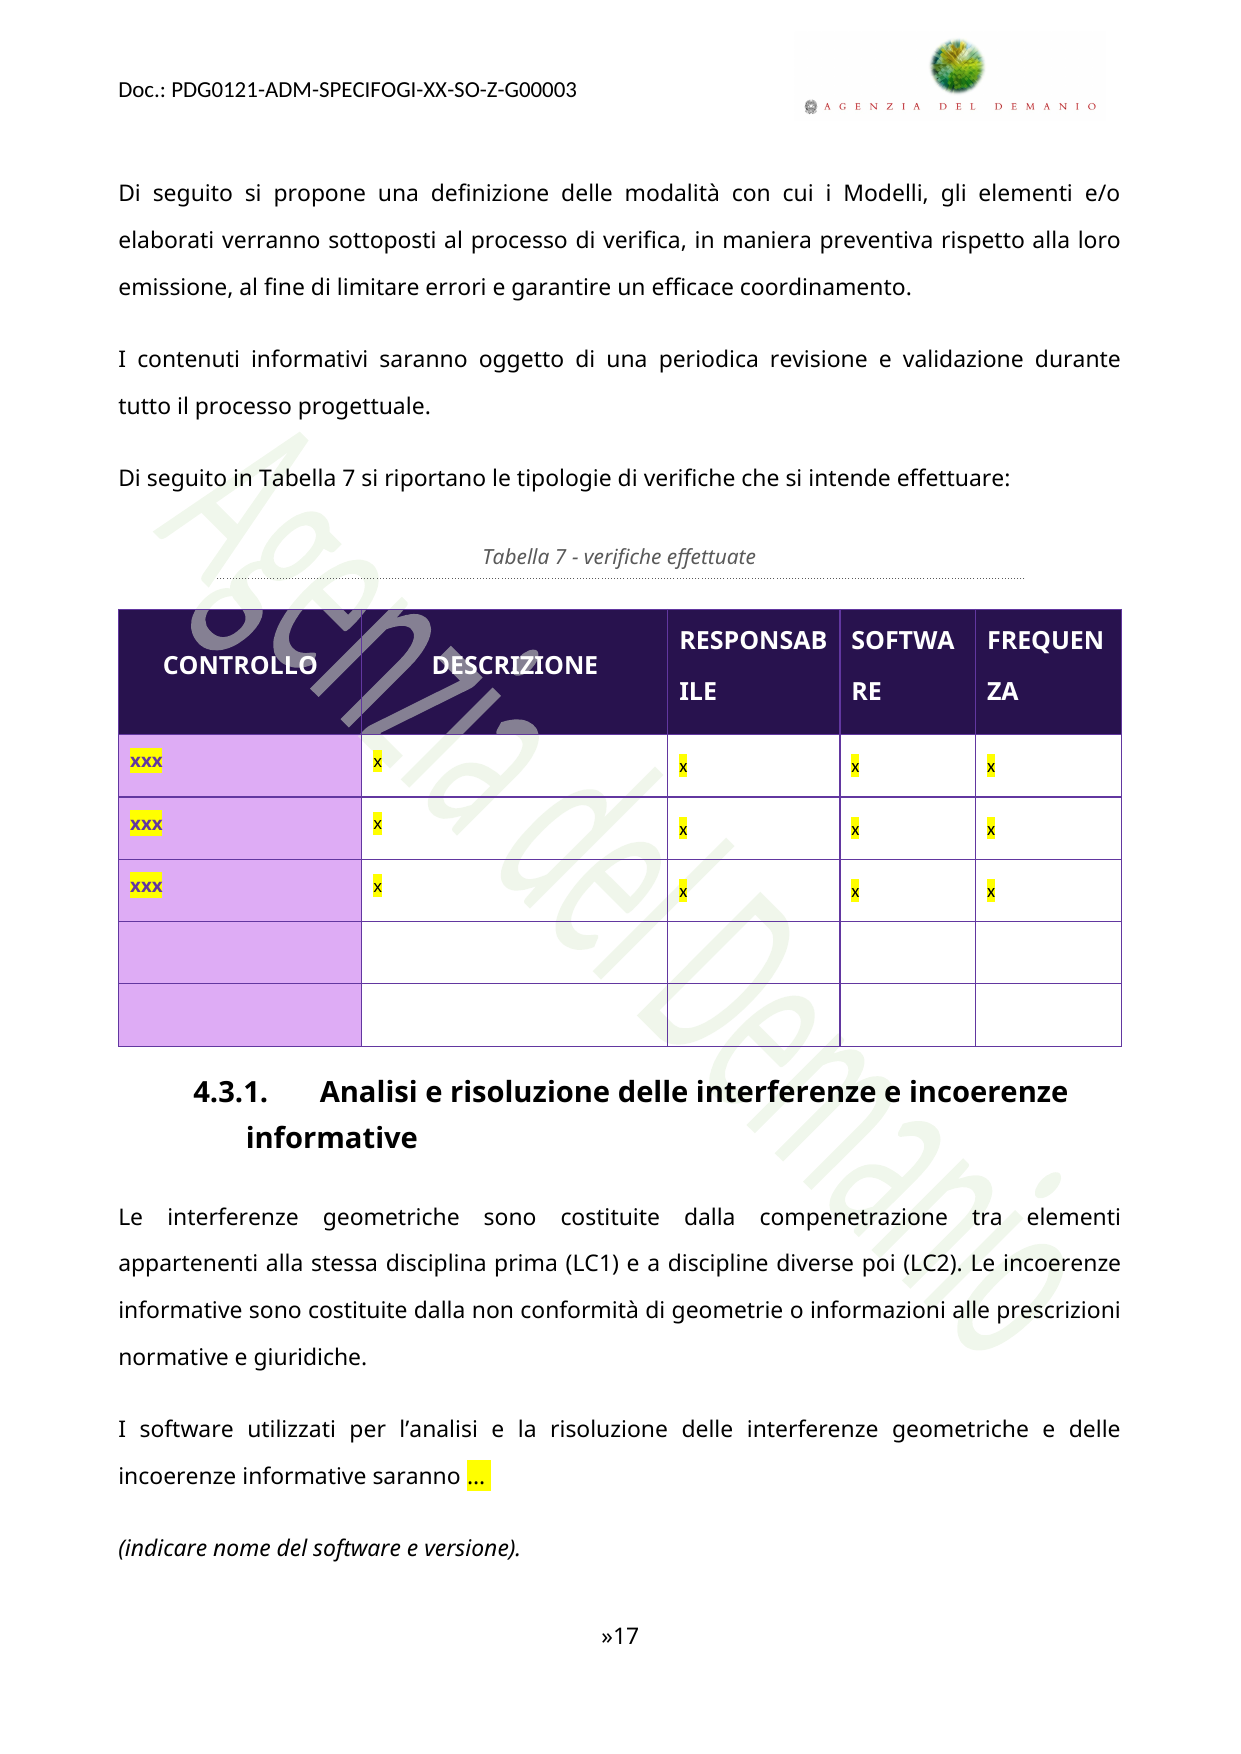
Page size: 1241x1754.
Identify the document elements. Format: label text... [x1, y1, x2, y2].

table_cell x [976, 860, 1121, 921]
table_cell [362, 922, 667, 983]
text [274, 542, 314, 567]
list Analisi e risoluzione delle interferenze e incoerenze informative [789, 1091, 876, 1157]
table_cell x [668, 798, 839, 859]
table_cell [688, 922, 773, 983]
table_cell [119, 984, 361, 1046]
table_header DESCRIZIONE [362, 610, 667, 734]
table_cell [841, 922, 975, 983]
table_cell [668, 922, 729, 983]
text Tabella 7 - verifiche effettuate [294, 542, 1024, 579]
table_cell xxx [119, 735, 361, 796]
table_cell [581, 798, 667, 859]
table_header SOFTWARE [841, 610, 975, 734]
table_cell [661, 1004, 667, 1016]
text I contenuti informativi saranno oggetto di una periodica revisione e validazione durante tutto il processo progettuale. [118, 343, 1122, 421]
table_cell x [976, 735, 1121, 796]
table_cell x [841, 798, 975, 859]
table_cell [572, 860, 667, 921]
table_cell [119, 922, 361, 983]
table_cell [668, 984, 839, 1046]
table_cell xxx [119, 798, 361, 859]
table_cell [769, 922, 839, 983]
text I software utilizzati per l’analisi e la risoluzione delle interferenze geometriche e delle incoerenze informative saranno … [118, 1413, 1122, 1491]
text Di seguito si propone una definizione delle modalità con cui i Modelli, gli elementi e/o elaborati verranno sottoposti al processo di verifica, in maniera preventiva rispetto alla loro emissione, al fine di limitare errori e garantire un efficace coordinamento. [118, 177, 1122, 302]
table_cell x [362, 860, 599, 921]
list Analisi e risoluzione delle interferenze e incoerenze informative [846, 1072, 1122, 1157]
text Di seguito in Tabella 7 si riportano le tipologie di verifiche che si intende effettuare: [118, 462, 253, 493]
table_cell [668, 984, 749, 1028]
table_cell x [668, 735, 839, 796]
table_cell [976, 922, 1121, 983]
table_header FREQUENZA [976, 610, 1121, 734]
table_cell x [362, 735, 522, 796]
text Di seguito in Tabella 7 si riportano le tipologie di verifiche che si intende effettuare: [274, 462, 1122, 493]
table_cell x [976, 798, 1121, 859]
table_cell x [841, 735, 975, 796]
text [216, 542, 266, 579]
table_header RESPONSABILE [668, 610, 839, 734]
table_cell [362, 984, 667, 1046]
table_header CONTROLLO [119, 610, 361, 734]
table_cell xxx [119, 860, 361, 921]
table_cell x [362, 798, 562, 859]
table_cell [498, 735, 667, 796]
table_cell [976, 984, 1121, 1046]
table_cell x [841, 860, 975, 921]
list Analisi e risoluzione delle interferenze e incoerenze informative [193, 1072, 848, 1157]
table_cell x [668, 860, 839, 921]
table_cell [841, 984, 975, 1046]
table_cell [760, 1010, 800, 1046]
text Le interferenze geometriche sono costituite dalla compenetrazione tra elementi appartenenti alla stessa disciplina prima (LC1) e a discipline diverse poi (LC2). Le incoerenze informative sono costituite dalla non conformità di geometrie o informazioni alle prescrizioni normative e giuridiche. [118, 1200, 1122, 1372]
table_cell [521, 806, 594, 859]
table_cell [740, 1036, 758, 1046]
text (indicare nome del software e versione). [118, 1532, 1122, 1563]
